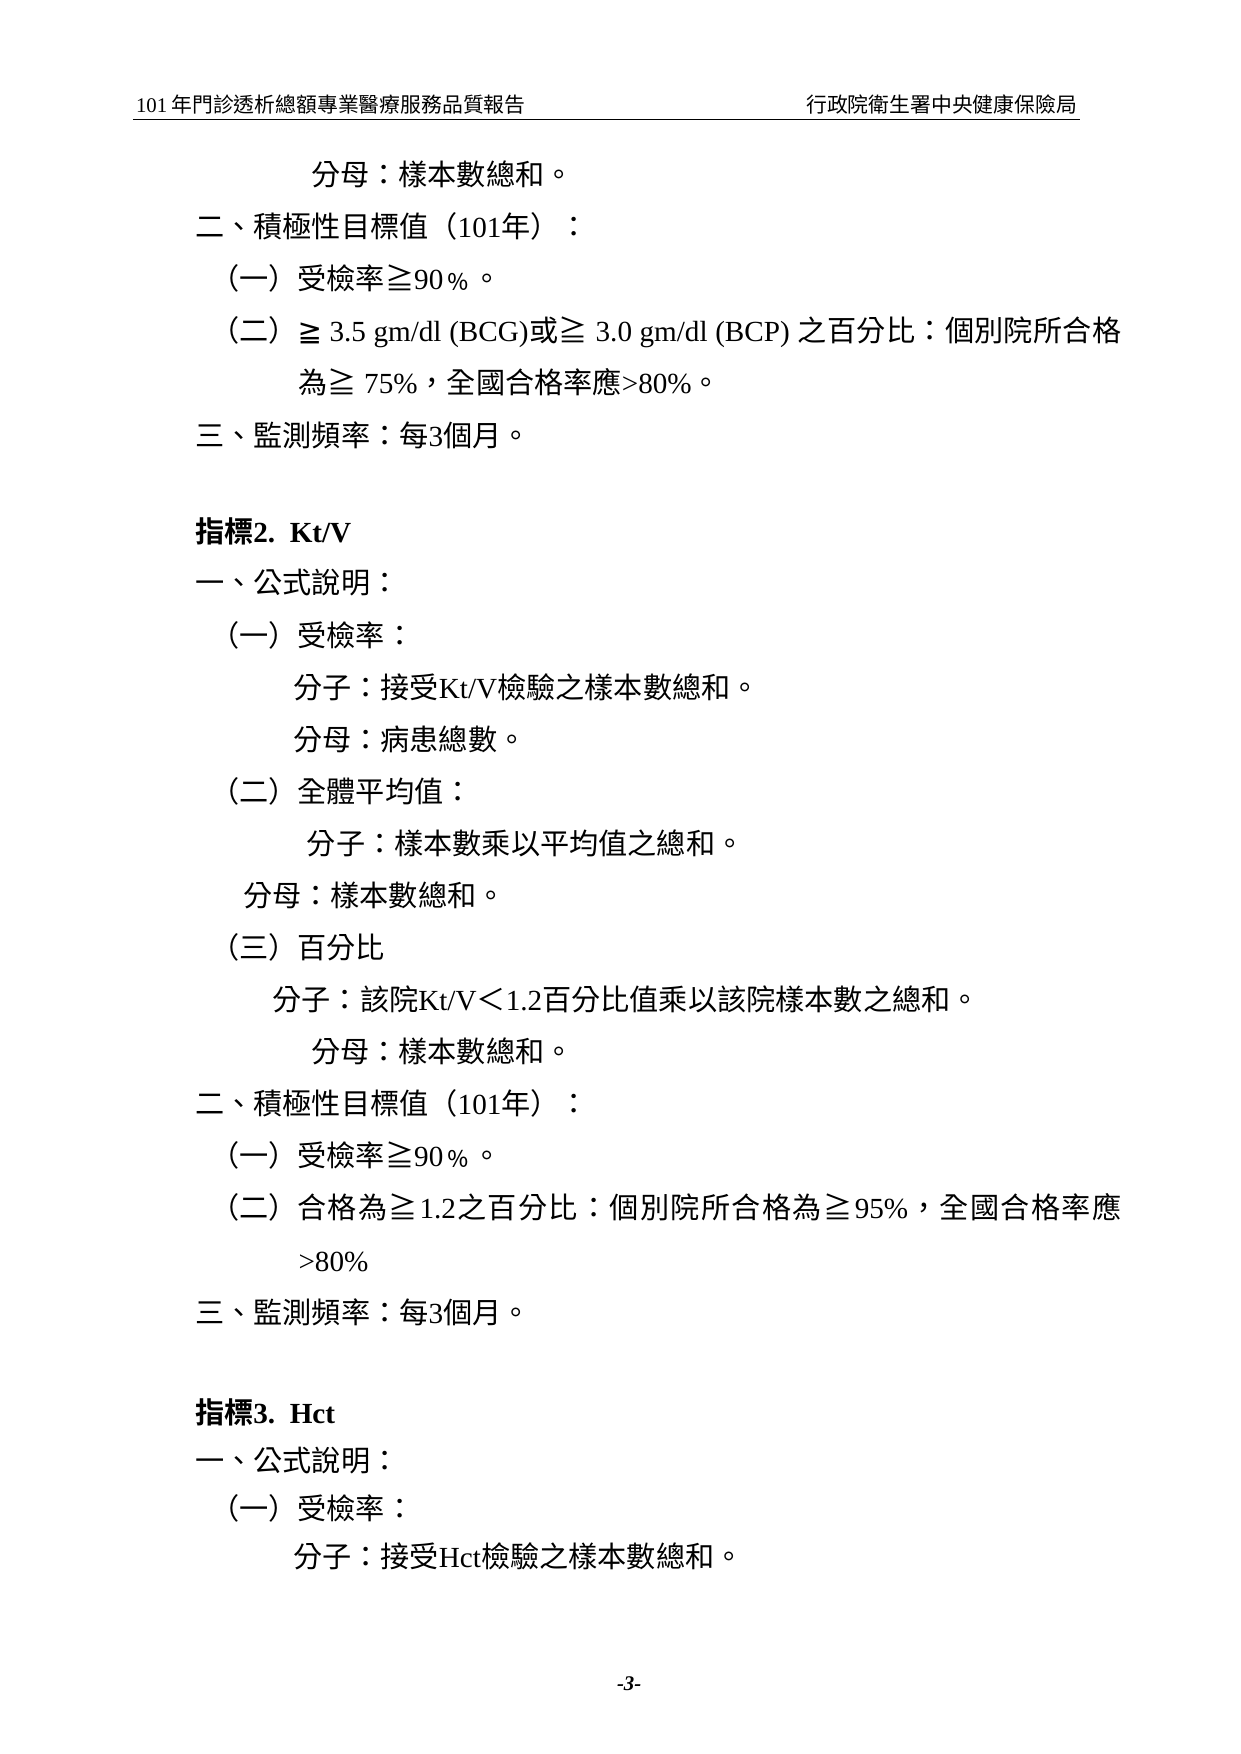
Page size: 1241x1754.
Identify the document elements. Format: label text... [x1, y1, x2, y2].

list 積極性目標值（101年）： [195, 196, 1122, 248]
text 分母：樣本數總和。 [184, 865, 1122, 917]
list ≧ 3.5 gm/dl (BCG)或≧ 3.0 gm/dl (BCP) 之百分比：個別院所合格為≧ 75%，全國合格率應>80%。 [210, 300, 1122, 404]
list 受檢率： [210, 604, 1122, 656]
list 全體平均值： [210, 761, 1122, 813]
list 受檢率≧90﹪。 [210, 1125, 1122, 1177]
list 積極性目標值（101年）： [195, 1073, 1122, 1125]
text 指標3. Hct [161, 1386, 1122, 1433]
list 監測頻率：每3個月。 [195, 1281, 1122, 1333]
text 分子：該院Kt/V＜1.2百分比值乘以該院樣本數之總和。 [236, 969, 1122, 1021]
list 公式說明： [195, 1433, 1122, 1481]
list 合格為≧1.2之百分比：個別院所合格為≧95%，全國合格率應>80% [210, 1177, 1122, 1281]
text 分子：接受Kt/V檢驗之樣本數總和。 [234, 656, 1122, 708]
text 分母：樣本數總和。 [311, 144, 1122, 196]
list 監測頻率：每3個月。 [195, 404, 1122, 456]
list 受檢率≧90﹪。 [210, 248, 1122, 300]
list 受檢率： [210, 1481, 1122, 1529]
text 分子：接受Hct檢驗之樣本數總和。 [234, 1529, 1122, 1577]
list 百分比 [210, 917, 1122, 969]
text 分子：樣本數乘以平均值之總和。 [161, 813, 1122, 865]
text 指標2. Kt/V [161, 504, 1122, 552]
text 分母：樣本數總和。 [311, 1021, 1122, 1073]
list 公式說明： [195, 552, 1122, 604]
text 分母：病患總數。 [234, 708, 1122, 761]
